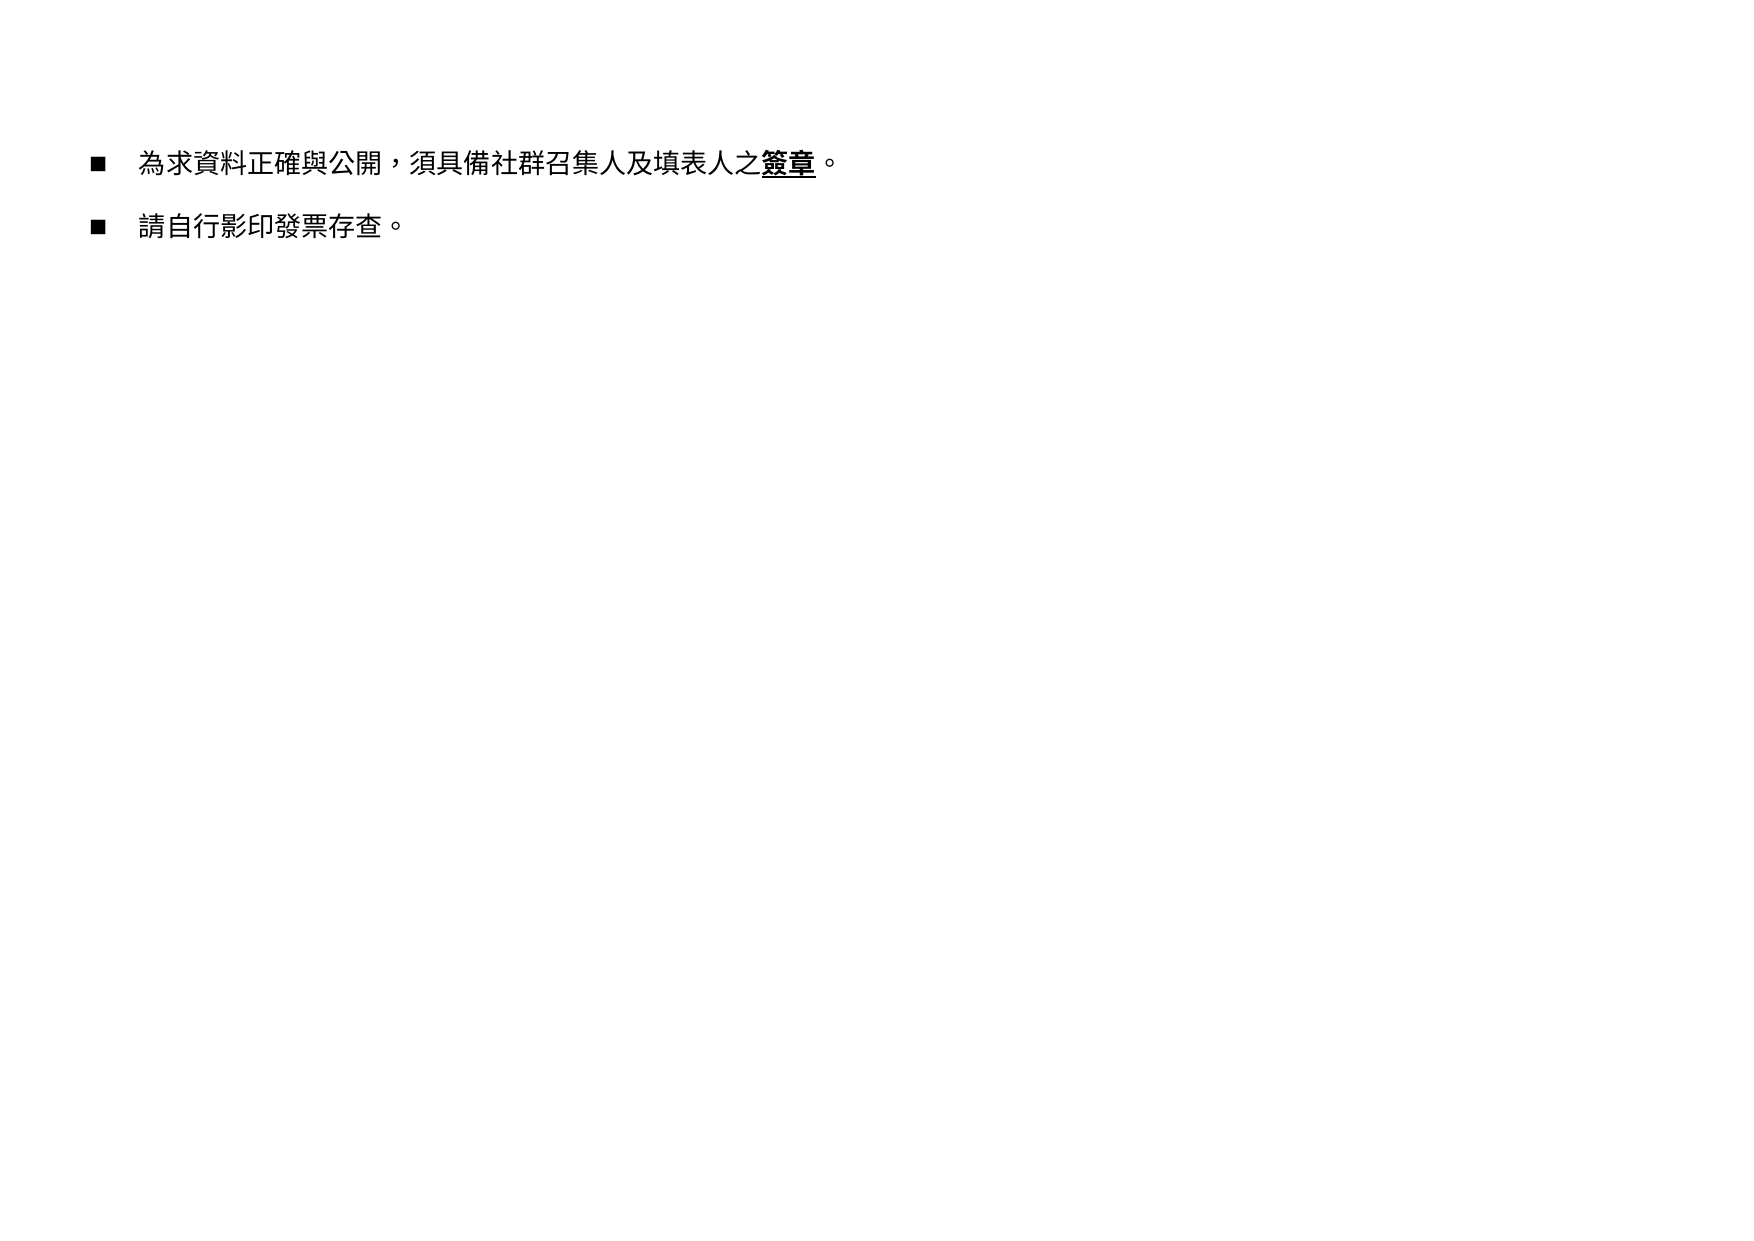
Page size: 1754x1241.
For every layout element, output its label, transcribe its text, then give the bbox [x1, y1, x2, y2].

list 為求資料正確與公開，須具備社群召集人及填表人之簽章。 [89, 120, 1665, 183]
list 請自行影印發票存查。 [89, 183, 1665, 245]
